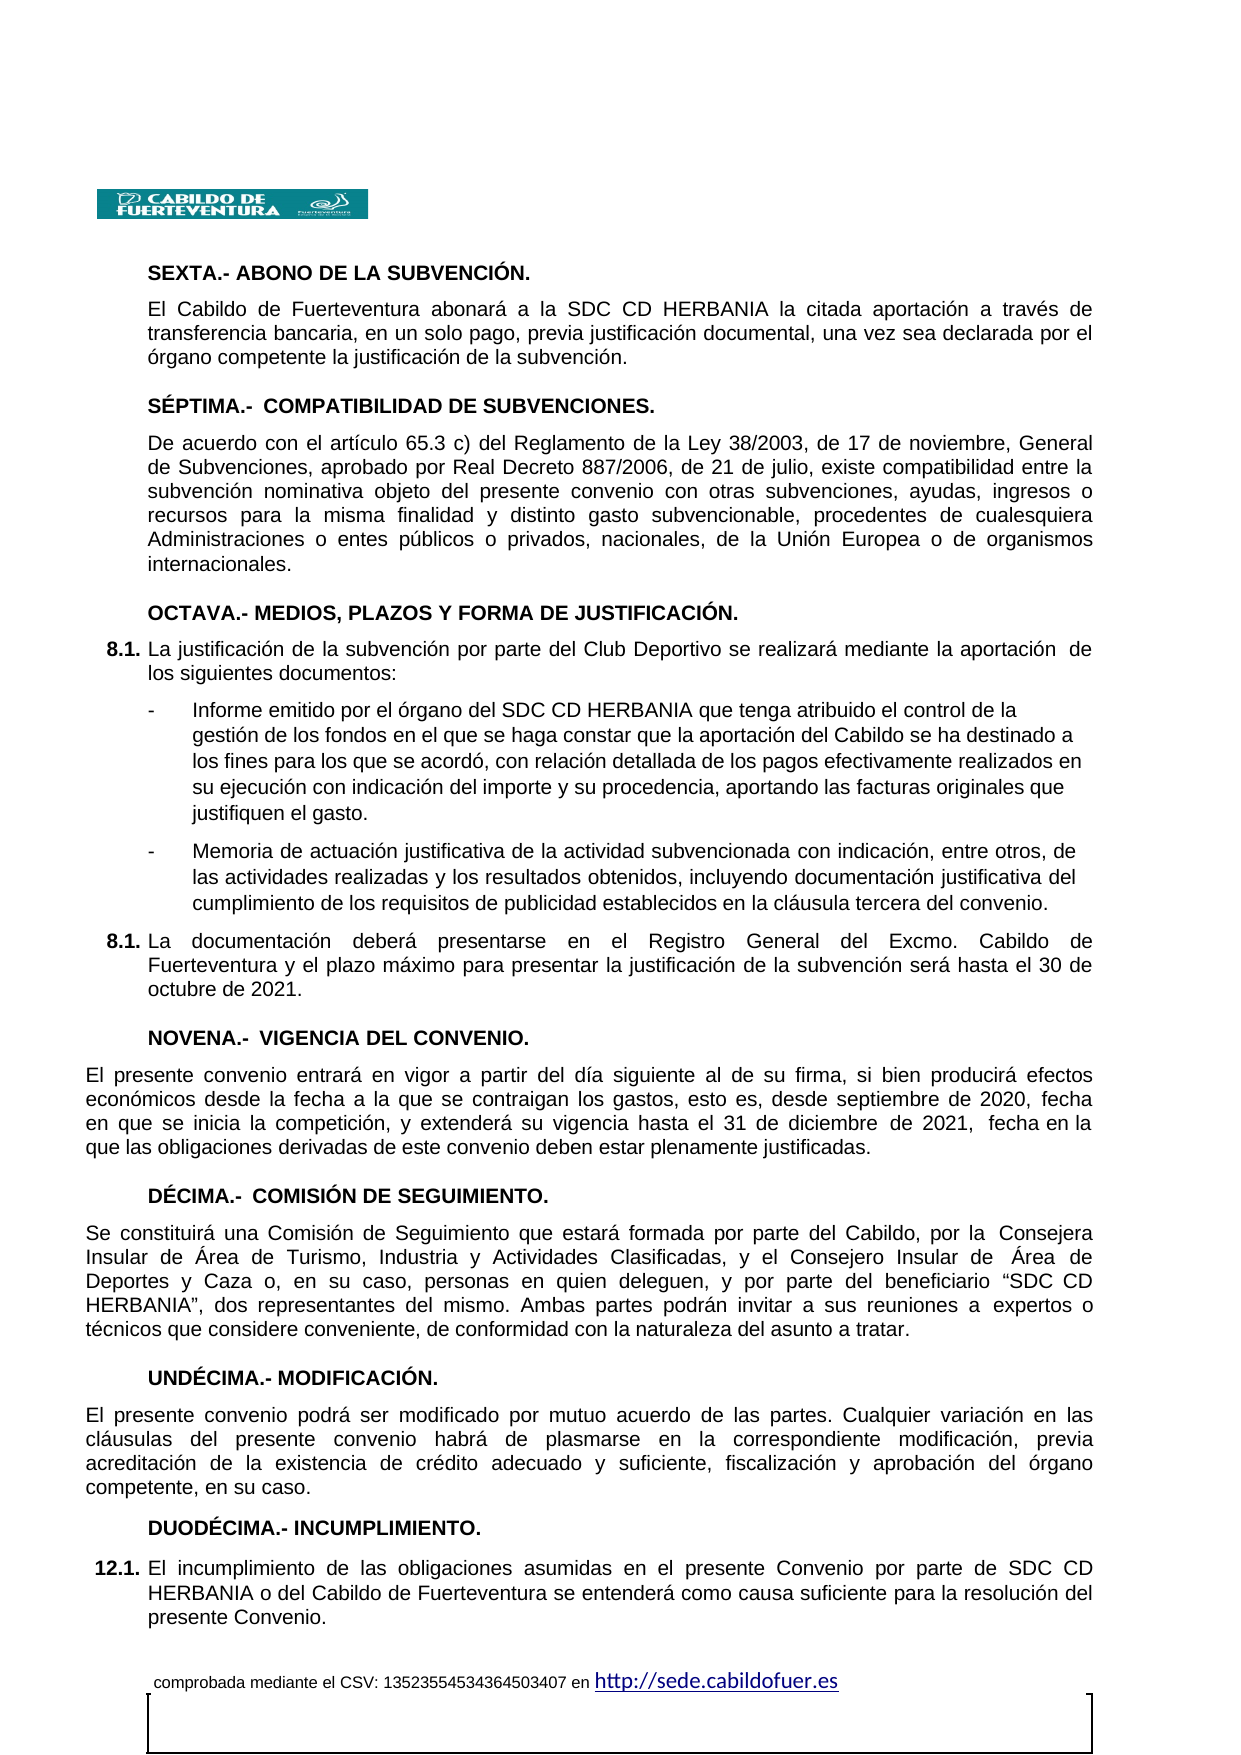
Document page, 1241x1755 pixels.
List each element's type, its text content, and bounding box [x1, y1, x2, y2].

list La documentación deberá presentarse en el Registro General del Excmo. Cabildo de Fuerteventura y el plazo máximo para presentar la justificación de la subvención será hasta el 30 de octubre de 2021. [106, 929, 1093, 1001]
list Memoria de actuación justificativa de la actividad subvencionada con indicación, entre otros, de las actividades realizadas y los resultados obtenidos, incluyendo documentación justificativa del cumplimiento de los requisitos de publicidad establecidos en la cláusula tercera del convenio. [148, 839, 1076, 914]
subtitle DUODÉCIMA.- INCUMPLIMIENTO. [148, 1516, 1107, 1539]
subtitle DÉCIMA.- COMISIÓN DE SEGUIMIENTO. [148, 1184, 1107, 1208]
subtitle UNDÉCIMA.- MODIFICACIÓN. [148, 1366, 1107, 1390]
text El presente convenio entrará en vigor a partir del día siguiente al de su firma, si bien producirá efectos económicos desde la fecha a la que se contraigan los gastos, esto es, desde septiembre de 2020, fecha en que se inicia la competición, y extenderá su vigencia hasta el 31 de diciembre de 2021, fecha en la que las obligaciones derivadas de este convenio deben estar plenamente justificadas. [85, 1062, 1093, 1159]
subtitle NOVENA.- VIGENCIA DEL CONVENIO. [148, 1026, 1107, 1050]
list La justificación de la subvención por parte del Club Deportivo se realizará mediante la aportación de los siguientes documentos: [106, 637, 1093, 685]
subtitle SEXTA.- ABONO DE LA SUBVENCIÓN. [147, 260, 1107, 284]
subtitle OCTAVA.- MEDIOS, PLAZOS Y FORMA DE JUSTIFICACIÓN. [147, 600, 1107, 624]
list El incumplimiento de las obligaciones asumidas en el presente Convenio por parte de SDC CD HERBANIA o del Cabildo de Fuerteventura se entenderá como causa suficiente para la resolución del presente Convenio. [94, 1556, 1093, 1628]
subtitle SÉPTIMA.- COMPATIBILIDAD DE SUBVENCIONES. [147, 394, 1107, 418]
text El Cabildo de Fuerteventura abonará a la SDC CD HERBANIA la citada aportación a través de transferencia bancaria, en un solo pago, previa justificación documental, una vez sea declarada por el órgano competente la justificación de la subvención. [147, 297, 1093, 369]
list Informe emitido por el órgano del SDC CD HERBANIA que tenga atribuido el control de la gestión de los fondos en el que se haga constar que la aportación del Cabildo se ha destinado a los fines para los que se acordó, con relación detallada de los pagos efectivamente realizados en su ejecución con indicación del importe y su procedencia, aportando las facturas originales que justifiquen el gasto. [148, 697, 1087, 825]
picture [97, 189, 369, 219]
text De acuerdo con el artículo 65.3 c) del Reglamento de la Ley 38/2003, de 17 de noviembre, General de Subvenciones, aprobado por Real Decreto 887/2006, de 21 de julio, existe compatibilidad entre la subvención nominativa objeto del presente convenio con otras subvenciones, ayudas, ingresos o recursos para la misma finalidad y distinto gasto subvencionable, procedentes de cualesquiera Administraciones o entes públicos o privados, nacionales, de la Unión Europea o de organismos internacionales. [147, 431, 1093, 575]
text El presente convenio podrá ser modificado por mutuo acuerdo de las partes. Cualquier variación en las cláusulas del presente convenio habrá de plasmarse en la correspondiente modificación, previa acreditación de la existencia de crédito adecuado y suficiente, fiscalización y aprobación del órgano competente, en su caso. [85, 1402, 1093, 1499]
text Se constituirá una Comisión de Seguimiento que estará formada por parte del Cabildo, por la Consejera Insular de Área de Turismo, Industria y Actividades Clasificadas, y el Consejero Insular de Área de Deportes y Caza o, en su caso, personas en quien deleguen, y por parte del beneficiario “SDC CD HERBANIA”, dos representantes del mismo. Ambas partes podrán invitar a sus reuniones a expertos o técnicos que considere conveniente, de conformidad con la naturaleza del asunto a tratar. [85, 1220, 1093, 1341]
